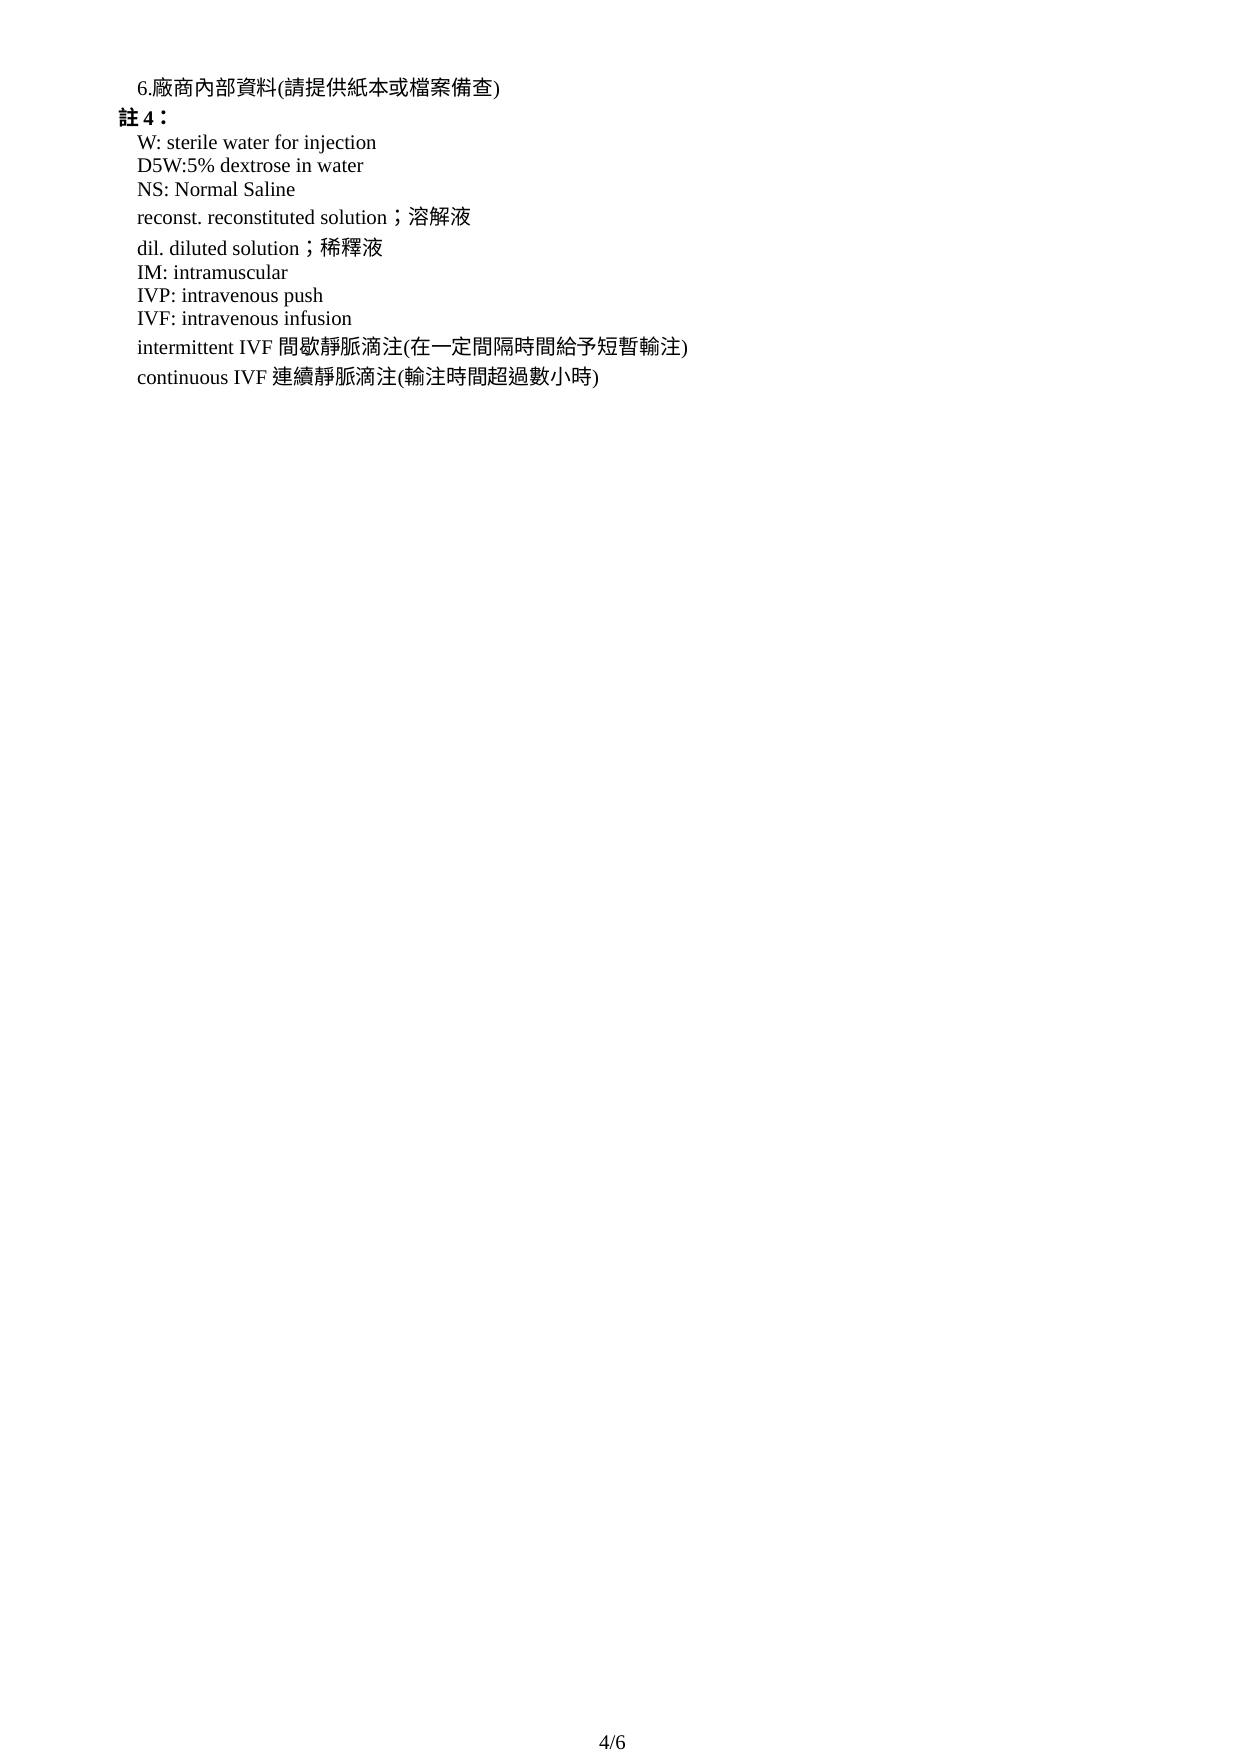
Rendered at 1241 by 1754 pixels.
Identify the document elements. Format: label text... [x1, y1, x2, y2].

text IM: intramuscular [118, 261, 1144, 284]
text 6.廠商內部資料(請提供紙本或檔案備查) [118, 71, 1144, 101]
text NS: Normal Saline [118, 177, 1144, 201]
text intermittent IVF 間歇靜脈滴注(在一定間隔時間給予短暫輸注) [118, 330, 1144, 361]
text IVF: intravenous infusion [118, 307, 1144, 330]
text continuous IVF 連續靜脈滴注(輸注時間超過數小時) [118, 361, 1144, 391]
text W: sterile water for injection [118, 131, 1144, 154]
text dil. diluted solution；稀釋液 [118, 231, 1144, 261]
text reconst. reconstituted solution；溶解液 [118, 201, 1144, 231]
text 註4： [118, 101, 1144, 131]
text D5W:5% dextrose in water [118, 154, 1144, 177]
text IVP: intravenous push [118, 284, 1144, 307]
